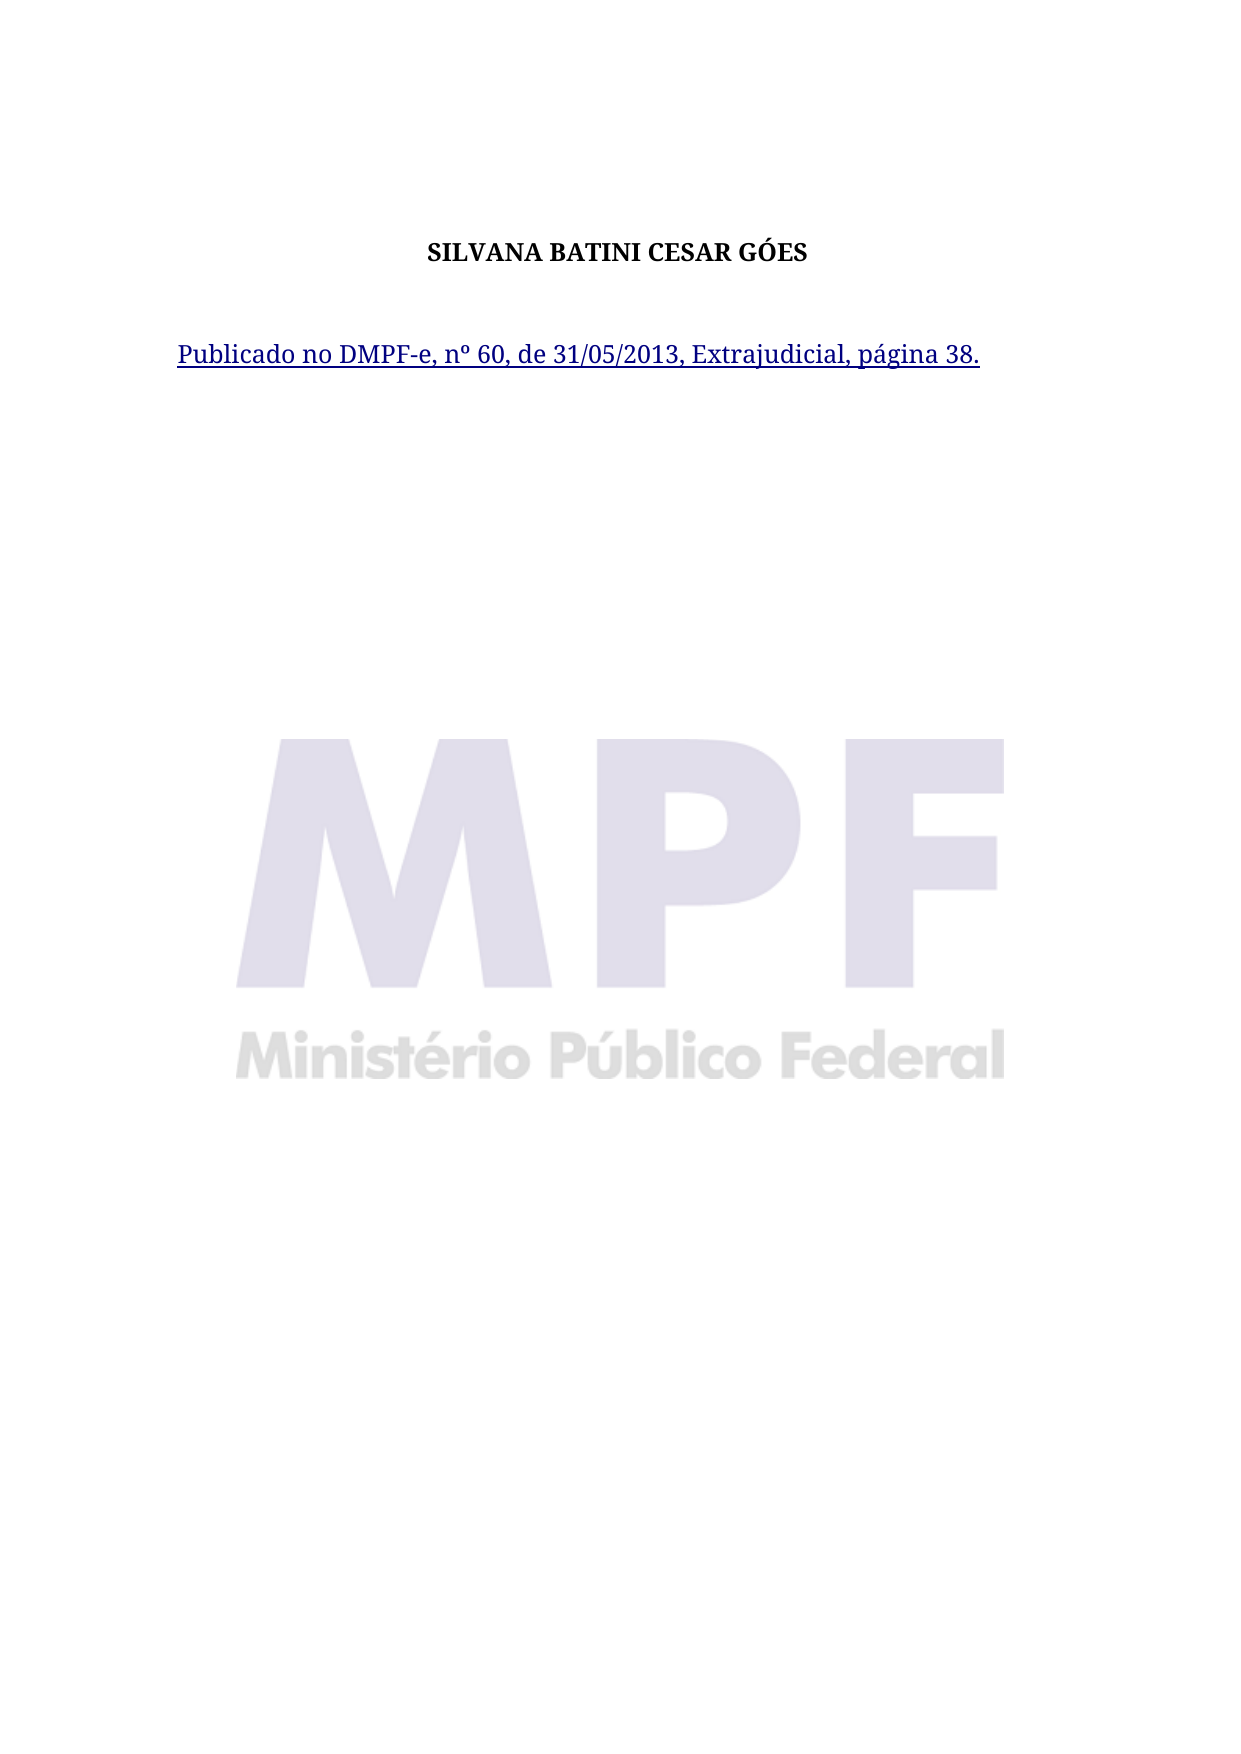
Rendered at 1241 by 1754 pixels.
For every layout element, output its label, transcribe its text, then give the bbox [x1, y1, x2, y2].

picture [236, 739, 1004, 1079]
text SILVANA BATINI CESAR GÓES [177, 235, 1058, 269]
text Publicado no DMPF-e, nº 60, de 31/05/2013, Extrajudicial, página 38. [177, 337, 1058, 371]
